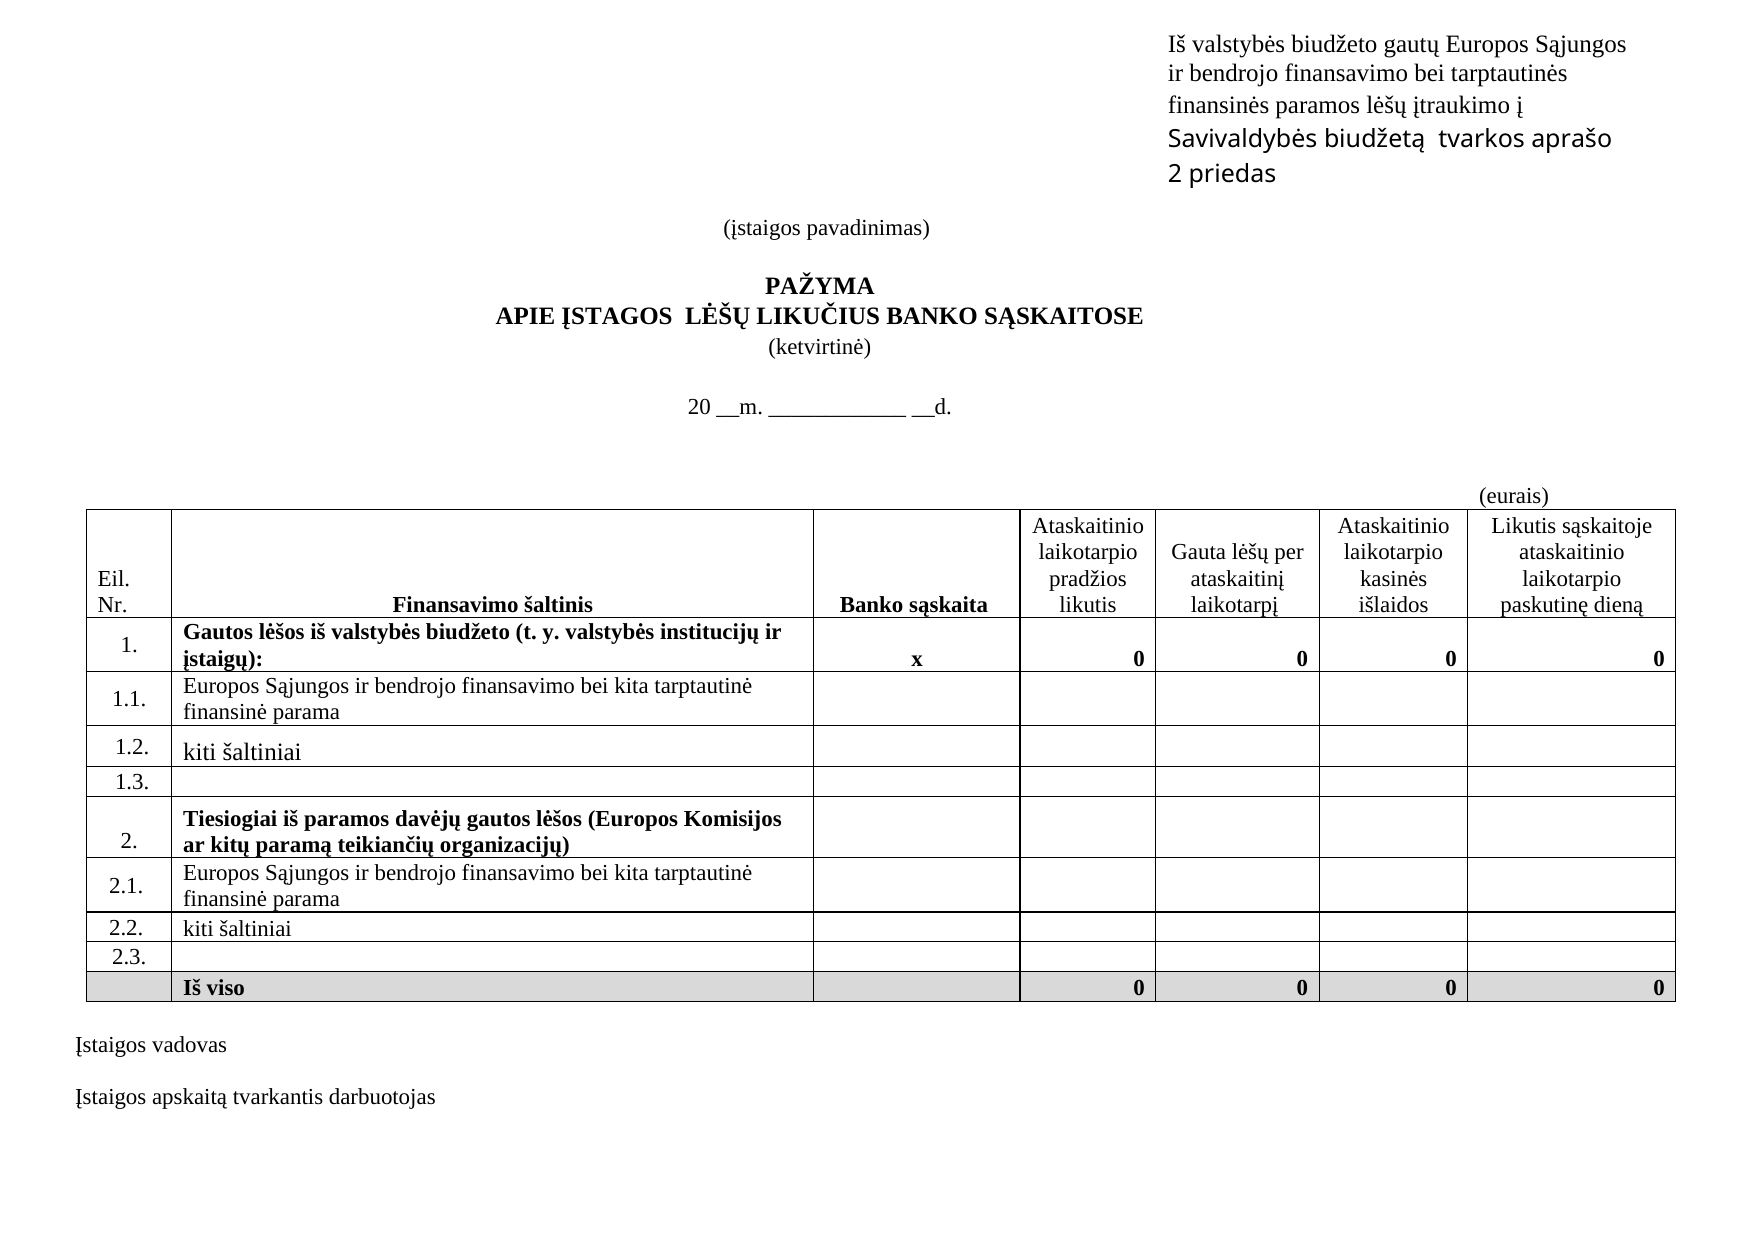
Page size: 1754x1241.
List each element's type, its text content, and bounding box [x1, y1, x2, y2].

table_cell [814, 972, 1019, 1001]
table_cell Europos Sąjungos ir bendrojo finansavimo bei kita tarptautinė finansinė parama [172, 858, 813, 911]
table_cell 0 [1468, 972, 1675, 1001]
table_cell [1319, 1002, 1468, 1031]
table_cell [1020, 1002, 1156, 1031]
table_cell Gauta lėšų per ataskaitinį laikotarpį [1156, 510, 1319, 617]
table_cell [1468, 726, 1675, 766]
table_cell kiti šaltiniai [172, 726, 813, 766]
table_cell 1.2. [87, 726, 171, 766]
table_cell Tiesiogiai iš paramos davėjų gautos lėšos (Europos Komisijos ar kitų paramą teikiančių organizacijų) [172, 797, 813, 857]
table_cell [1468, 390, 1676, 419]
table_cell [1156, 858, 1319, 911]
table_cell [740, 360, 1020, 389]
table_cell [1320, 913, 1467, 941]
table_cell [1156, 360, 1319, 389]
table_cell [1156, 479, 1319, 509]
table_cell [1468, 767, 1675, 796]
table_cell Europos Sąjungos ir bendrojo finansavimo bei kita tarptautinė finansinė parama [172, 672, 813, 725]
table_cell 1. [87, 618, 171, 671]
table_cell [172, 419, 1468, 449]
table_cell [1156, 672, 1319, 725]
table_cell [1156, 942, 1319, 971]
table_cell [1468, 270, 1676, 300]
table_cell [1156, 241, 1319, 270]
table_cell [398, 449, 606, 479]
table_cell [1468, 797, 1675, 857]
table_cell Eil. Nr. [87, 510, 171, 617]
table_cell PAŽYMA [172, 270, 1468, 300]
table_cell 2.3. [87, 942, 171, 971]
table_cell [86, 241, 172, 270]
table_cell 2.1. [87, 858, 171, 911]
table_cell [814, 797, 1019, 857]
table_cell [86, 419, 172, 449]
table_cell [1320, 858, 1467, 911]
table_cell [172, 479, 740, 509]
table_cell [86, 449, 249, 479]
table_cell [1468, 360, 1676, 389]
table_cell [1468, 449, 1676, 479]
table_cell [1156, 797, 1319, 857]
table_cell 2.2. [87, 913, 171, 941]
text Įstaigos vadovas [75, 1031, 1679, 1057]
table_cell [86, 270, 172, 300]
table_cell [1468, 330, 1676, 360]
table_cell [1468, 672, 1675, 725]
table_cell 0 [1156, 972, 1319, 1001]
table_cell [814, 942, 1019, 971]
table_cell [1021, 672, 1155, 725]
table_cell Ataskaitinio laikotarpio kasinės išlaidos [1320, 510, 1467, 617]
table_cell [1468, 300, 1676, 330]
table_cell APIE ĮSTAGOS LĖŠŲ LIKUČIUS BANKO SĄSKAITOSE [172, 300, 1468, 330]
table_cell [1319, 360, 1468, 389]
table_cell Ataskaitinio laikotarpio pradžios likutis [1021, 510, 1155, 617]
table_cell [1320, 726, 1467, 766]
table_cell [86, 479, 172, 509]
text finansinės paramos lėšų įtraukimo į [75, 87, 1679, 121]
table_cell [86, 300, 172, 330]
table_cell [814, 858, 1019, 911]
table_cell 0 [1468, 618, 1675, 671]
table_cell [1156, 726, 1319, 766]
table_cell [1021, 858, 1155, 911]
table_cell [814, 726, 1019, 766]
table_cell 0 [1156, 618, 1319, 671]
table_cell Gautos lėšos iš valstybės biudžeto (t. y. valstybės institucijų ir įstaigų): [172, 618, 813, 671]
table_cell [1468, 913, 1675, 941]
table_cell x [814, 618, 1019, 671]
table_cell [1021, 726, 1155, 766]
table_cell [1320, 942, 1467, 971]
table_cell [814, 913, 1019, 941]
table_cell [1020, 360, 1156, 389]
table_cell [1020, 449, 1156, 479]
table_cell [250, 449, 398, 479]
table_cell 2. [87, 797, 171, 857]
table_cell [172, 241, 740, 270]
table_cell [813, 449, 1020, 479]
table_cell [1020, 479, 1156, 509]
table_cell [1156, 913, 1319, 941]
table_cell (ketvirtinė) [172, 330, 1468, 360]
table_cell (eurais) [1468, 479, 1676, 509]
text Savivaldybės biudžetą tvarkos aprašo [75, 121, 1679, 155]
table_cell kiti šaltiniai [172, 913, 813, 941]
table_cell [1468, 419, 1676, 449]
table_cell 20 __m. ____________ __d. [172, 390, 1468, 419]
table_cell [1021, 942, 1155, 971]
table_cell [813, 1002, 1020, 1031]
table_cell [1320, 767, 1467, 796]
table_cell [87, 972, 171, 1001]
table_cell [1156, 1002, 1319, 1031]
table_cell [1156, 767, 1319, 796]
table_cell [1320, 797, 1467, 857]
table_header (įstaigos pavadinimas) [172, 211, 1676, 241]
text ir bendrojo finansavimo bei tarptautinės [75, 58, 1679, 87]
table_cell 1.3. [87, 767, 171, 796]
table_cell [1468, 1002, 1676, 1031]
table_cell [172, 767, 813, 796]
table_cell [1319, 479, 1468, 509]
table_cell [1468, 241, 1676, 270]
table_header [86, 211, 172, 241]
table_cell [86, 330, 172, 360]
table_cell [172, 360, 740, 389]
table_cell [1468, 942, 1675, 971]
table_cell Iš viso [172, 972, 813, 1001]
table_cell [1021, 913, 1155, 941]
table_cell [86, 360, 172, 389]
text Iš valstybės biudžeto gautų Europos Sąjungos [75, 29, 1679, 58]
table_cell 0 [1021, 972, 1155, 1001]
table_cell [740, 479, 1020, 509]
table_cell 0 [1320, 972, 1467, 1001]
table_cell [172, 942, 813, 971]
table_cell [86, 1002, 172, 1031]
table_cell [814, 672, 1019, 725]
table_cell [1021, 797, 1155, 857]
table_cell [1020, 241, 1156, 270]
table_cell 1.1. [87, 672, 171, 725]
table_cell [172, 1002, 813, 1031]
table_cell [86, 390, 172, 419]
text 2 priedas [75, 155, 1679, 189]
table_cell Banko sąskaita [814, 510, 1019, 617]
table_cell [814, 767, 1019, 796]
table_cell 0 [1320, 618, 1467, 671]
table_cell Finansavimo šaltinis [172, 510, 813, 617]
table_cell [1319, 241, 1468, 270]
table_cell [1468, 858, 1675, 911]
text Įstaigos apskaitą tvarkantis darbuotojas [75, 1083, 1679, 1110]
table_cell [740, 241, 1020, 270]
table_cell [1021, 767, 1155, 796]
table_cell [1319, 449, 1468, 479]
table_cell Likutis sąskaitoje ataskaitinio laikotarpio paskutinę dieną [1468, 510, 1675, 617]
table_cell [1320, 672, 1467, 725]
table_cell 0 [1021, 618, 1155, 671]
table_cell [1156, 449, 1319, 479]
table_cell [740, 449, 813, 479]
table_cell [606, 449, 740, 479]
